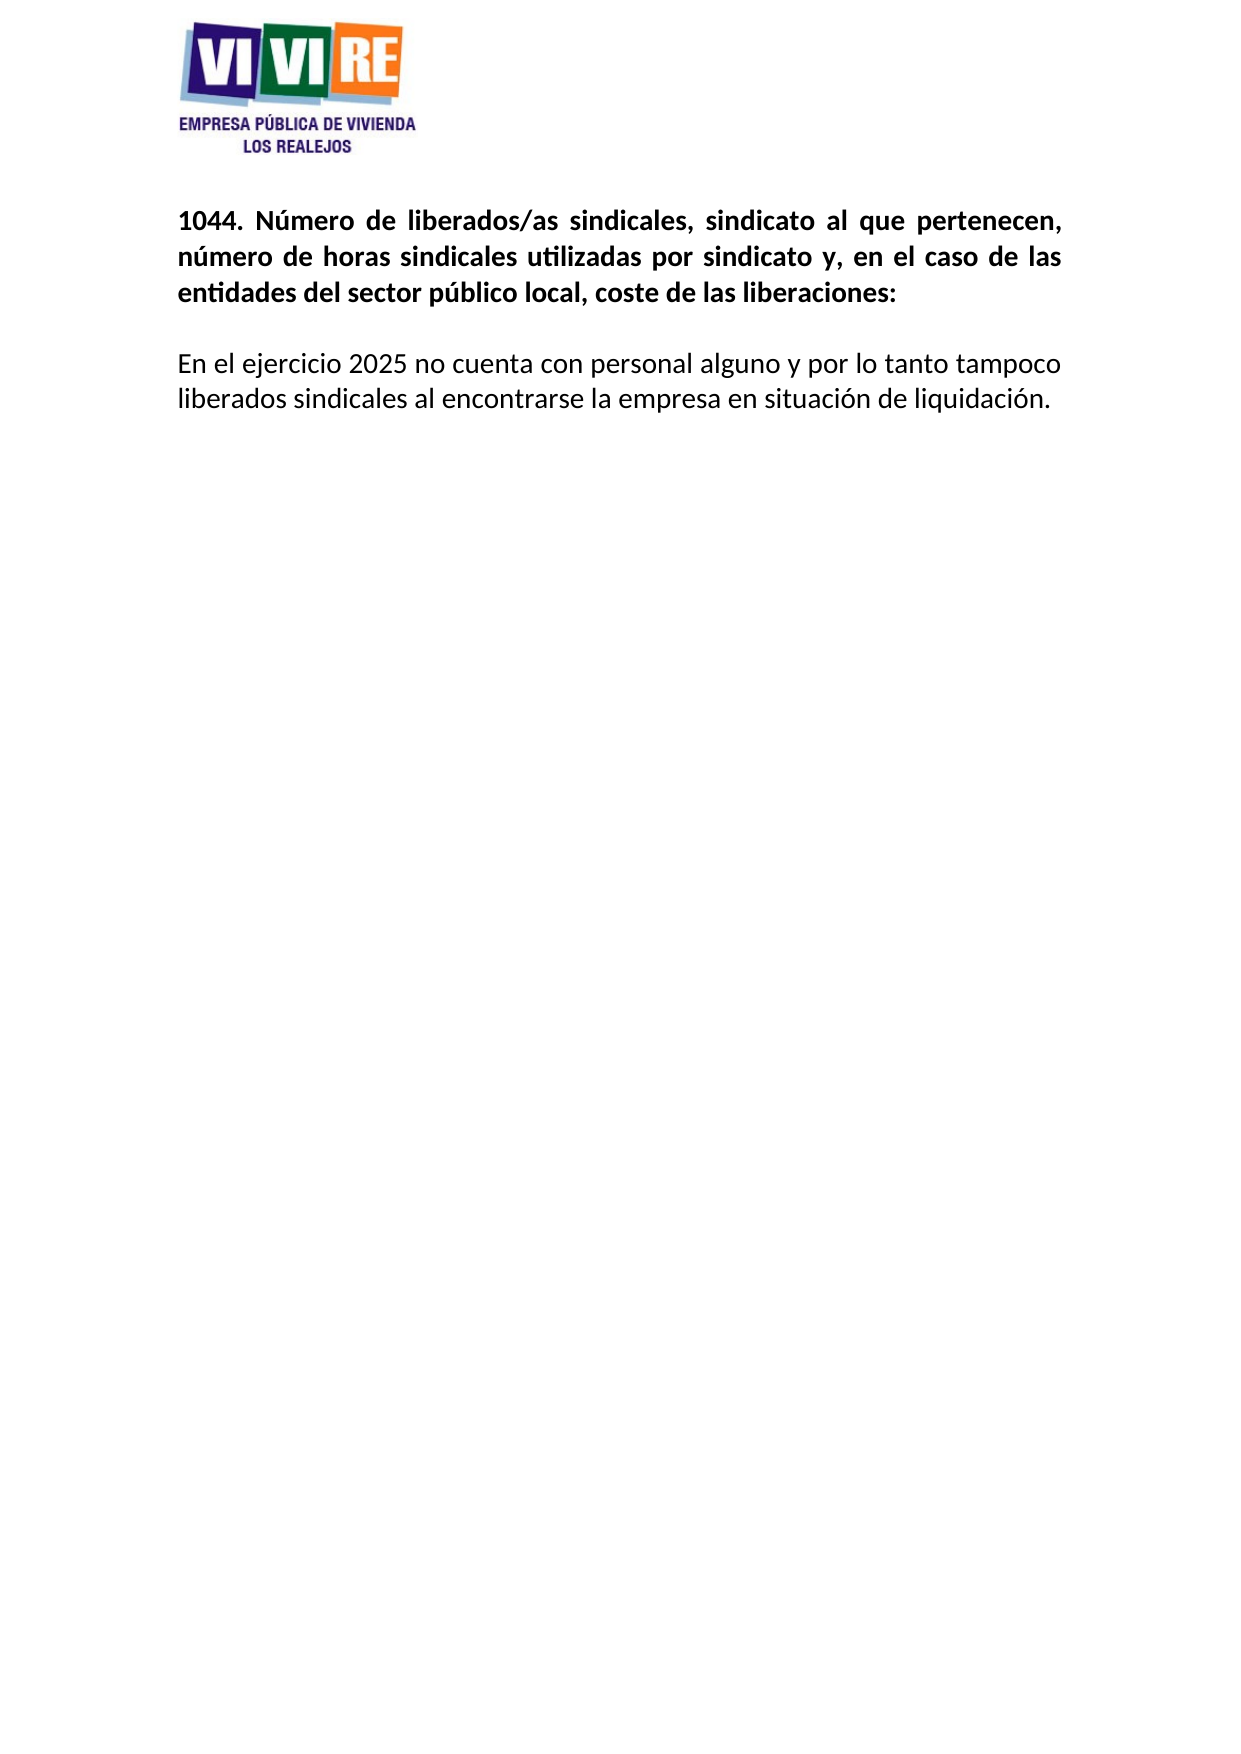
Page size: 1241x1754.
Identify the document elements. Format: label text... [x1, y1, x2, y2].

text En el ejercicio 2025 no cuenta con personal alguno y por lo tanto tampoco liberados sindicales al encontrarse la empresa en situación de liquidación. [177, 345, 1063, 416]
text 1044. Número de liberados/as sindicales, sindicato al que pertenecen, número de horas sindicales utilizadas por sindicato y, en el caso de las entidades del sector público local, coste de las liberaciones: [177, 202, 1063, 309]
